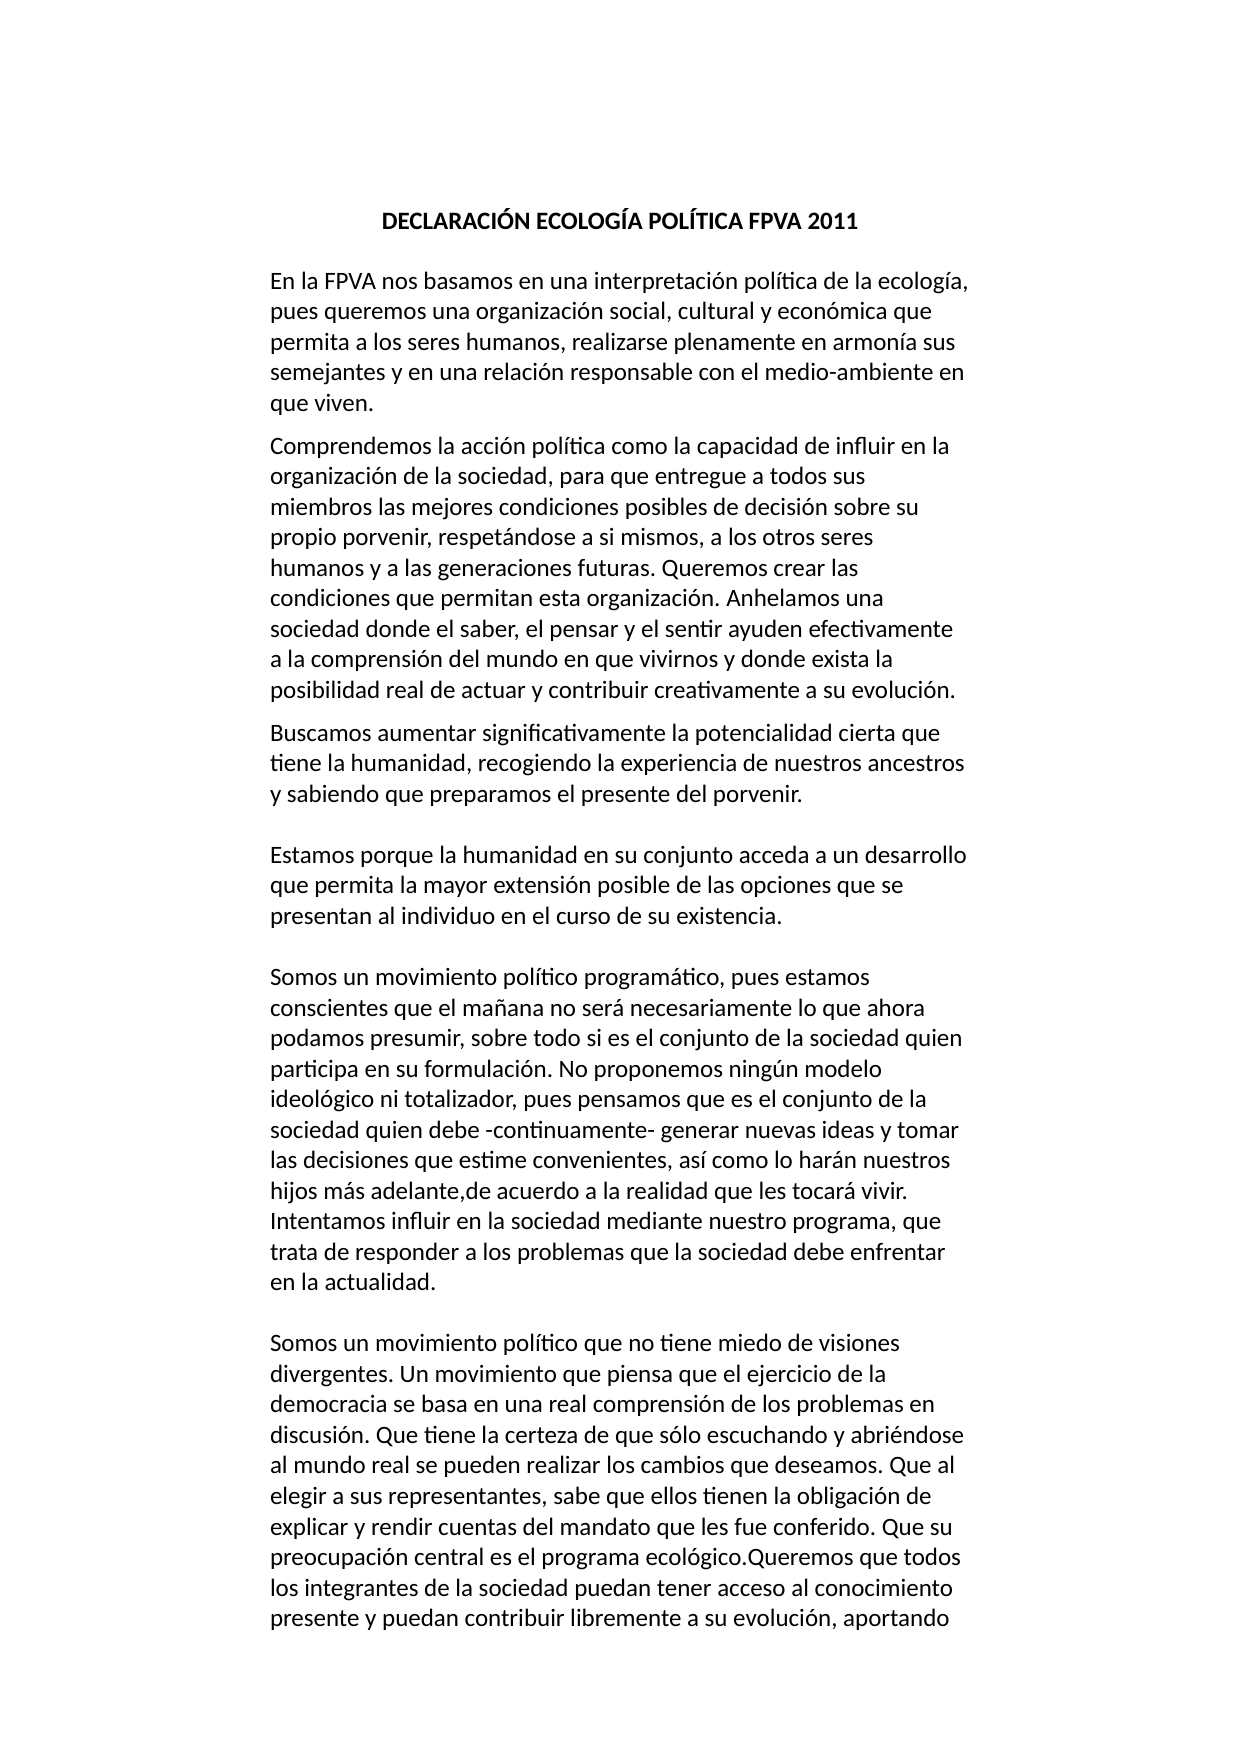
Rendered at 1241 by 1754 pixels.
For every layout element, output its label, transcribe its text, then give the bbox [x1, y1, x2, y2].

table_header DECLARACIÓN ECOLOGÍA POLÍTICA FPVA 2011 En la FPVA nos basamos en una interpretación política de la ecología, pues queremos una organización social, cultural y económica que permita a los seres humanos, realizarse plenamente en armonía sus semejantes y en una relación responsable con el medio-ambiente en que viven. Comprendemos la acción política como la capacidad de influir en la organización de la sociedad, para que entregue a todos sus miembros las mejores condiciones posibles de decisión sobre su propio porvenir, respetándose a si mismos, a los otros seres humanos y a las generaciones futuras. Queremos crear las condiciones que permitan esta organización. Anhelamos una sociedad donde el saber, el pensar y el sentir ayuden efectivamente a la comprensión del mundo en que vivirnos y donde exista la posibilidad real de actuar y contribuir creativamente a su evolución. Buscamos aumentar significativamente la potencialidad cierta que tiene la humanidad, recogiendo la experiencia de nuestros ancestros y sabiendo que preparamos el presente del porvenir. Estamos porque la humanidad en su conjunto acceda a un desarrollo que permita la mayor extensión posible de las opciones que se presentan al individuo en el curso de su existencia. Somos un movimiento político programático, pues estamos conscientes que el mañana no será necesariamente lo que ahora podamos presumir, sobre todo si es el conjunto de la sociedad quien participa en su formulación. No proponemos ningún modelo ideológico ni totalizador, pues pensamos que es el conjunto de la sociedad quien debe -continuamente- generar nuevas ideas y tomar las decisiones que estime convenientes, así como lo harán nuestros hijos más adelante,de acuerdo a la realidad que les tocará vivir. Intentamos influir en la sociedad mediante nuestro programa, que trata de responder a los problemas que la sociedad debe enfrentar en la actualidad. Somos un movimiento político que no tiene miedo de visiones divergentes. Un movimiento que piensa que el ejercicio de la democracia se basa en una real comprensión de los problemas en discusión. Que tiene la certeza de que sólo escuchando y abriéndose al mundo real se pueden realizar los cambios que deseamos. Que al elegir a sus representantes, sabe que ellos tienen la obligación de explicar y rendir cuentas del mandato que les fue conferido. Que su preocupación central es el programa ecológico.Queremos que todos los integrantes de la sociedad puedan tener acceso al conocimiento presente y puedan contribuir libremente a su evolución, aportando [269, 147, 971, 1633]
